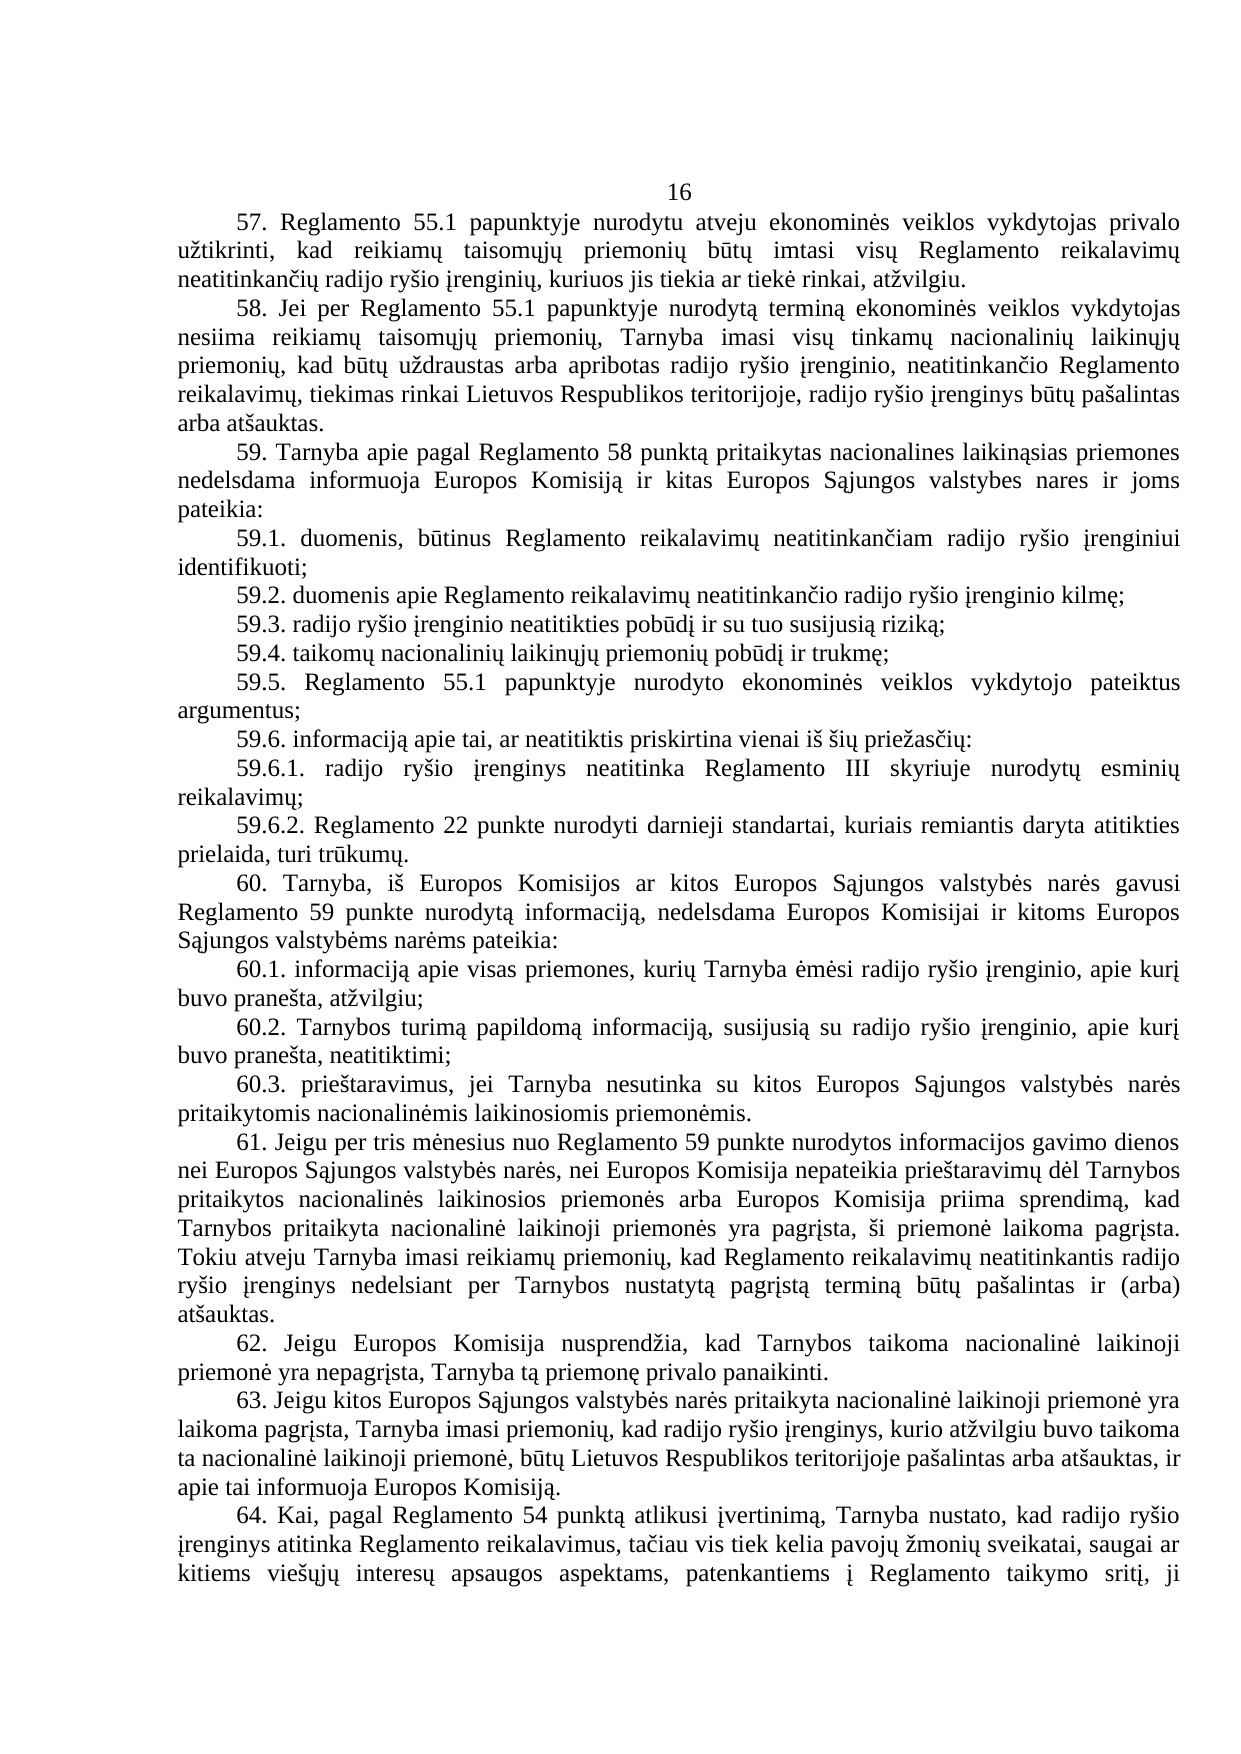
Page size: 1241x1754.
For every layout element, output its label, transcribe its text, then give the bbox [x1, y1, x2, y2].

text 61. Jeigu per tris mėnesius nuo Reglamento 59 punkte nurodytos informacijos gavimo dienos nei Europos Sąjungos valstybės narės, nei Europos Komisija nepateikia prieštaravimų dėl Tarnybos pritaikytos nacionalinės laikinosios priemonės arba Europos Komisija priima sprendimą, kad Tarnybos pritaikyta nacionalinė laikinoji priemonės yra pagrįsta, ši priemonė laikoma pagrįsta. Tokiu atveju Tarnyba imasi reikiamų priemonių, kad Reglamento reikalavimų neatitinkantis radijo ryšio įrenginys nedelsiant per Tarnybos nustatytą pagrįstą terminą būtų pašalintas ir (arba) atšauktas. [177, 1127, 1181, 1328]
text 59.6.1. radijo ryšio įrenginys neatitinka Reglamento III skyriuje nurodytų esminių reikalavimų; [177, 753, 1181, 810]
text 59.6.2. Reglamento 22 punkte nurodyti darnieji standartai, kuriais remiantis daryta atitikties prielaida, turi trūkumų. [177, 810, 1181, 868]
text 57. Reglamento 55.1 papunktyje nurodytu atveju ekonominės veiklos vykdytojas privalo užtikrinti, kad reikiamų taisomųjų priemonių būtų imtasi visų Reglamento reikalavimų neatitinkančių radijo ryšio įrenginių, kuriuos jis tiekia ar tiekė rinkai, atžvilgiu. [177, 207, 1181, 293]
text 59.5. Reglamento 55.1 papunktyje nurodyto ekonominės veiklos vykdytojo pateiktus argumentus; [177, 667, 1181, 724]
text 63. Jeigu kitos Europos Sąjungos valstybės narės pritaikyta nacionalinė laikinoji priemonė yra laikoma pagrįsta, Tarnyba imasi priemonių, kad radijo ryšio įrenginys, kurio atžvilgiu buvo taikoma ta nacionalinė laikinoji priemonė, būtų Lietuvos Respublikos teritorijoje pašalintas arba atšauktas, ir apie tai informuoja Europos Komisiją. [177, 1385, 1181, 1500]
text 59.1. duomenis, būtinus Reglamento reikalavimų neatitinkančiam radijo ryšio įrenginiui identifikuoti; [177, 523, 1181, 580]
text 62. Jeigu Europos Komisija nusprendžia, kad Tarnybos taikoma nacionalinė laikinoji priemonė yra nepagrįsta, Tarnyba tą priemonę privalo panaikinti. [177, 1328, 1181, 1385]
text 60. Tarnyba, iš Europos Komisijos ar kitos Europos Sąjungos valstybės narės gavusi Reglamento 59 punkte nurodytą informaciją, nedelsdama Europos Komisijai ir kitoms Europos Sąjungos valstybėms narėms pateikia: [177, 868, 1181, 954]
text 59. Tarnyba apie pagal Reglamento 58 punktą pritaikytas nacionalines laikinąsias priemones nedelsdama informuoja Europos Komisiją ir kitas Europos Sąjungos valstybes nares ir joms pateikia: [177, 437, 1181, 523]
text 64. Kai, pagal Reglamento 54 punktą atlikusi įvertinimą, Tarnyba nustato, kad radijo ryšio įrenginys atitinka Reglamento reikalavimus, tačiau vis tiek kelia pavojų žmonių sveikatai, saugai ar kitiems viešųjų interesų apsaugos aspektams, patenkantiems į Reglamento taikymo sritį, ji [177, 1500, 1181, 1587]
text 59.6. informaciją apie tai, ar neatitiktis priskirtina vienai iš šių priežasčių: [177, 724, 1181, 753]
text 59.2. duomenis apie Reglamento reikalavimų neatitinkančio radijo ryšio įrenginio kilmę; [177, 580, 1181, 609]
text 60.1. informaciją apie visas priemones, kurių Tarnyba ėmėsi radijo ryšio įrenginio, apie kurį buvo pranešta, atžvilgiu; [177, 954, 1181, 1012]
text 60.3. prieštaravimus, jei Tarnyba nesutinka su kitos Europos Sąjungos valstybės narės pritaikytomis nacionalinėmis laikinosiomis priemonėmis. [177, 1069, 1181, 1127]
text 58. Jei per Reglamento 55.1 papunktyje nurodytą terminą ekonominės veiklos vykdytojas nesiima reikiamų taisomųjų priemonių, Tarnyba imasi visų tinkamų nacionalinių laikinųjų priemonių, kad būtų uždraustas arba apribotas radijo ryšio įrenginio, neatitinkančio Reglamento reikalavimų, tiekimas rinkai Lietuvos Respublikos teritorijoje, radijo ryšio įrenginys būtų pašalintas arba atšauktas. [177, 293, 1181, 437]
text 59.4. taikomų nacionalinių laikinųjų priemonių pobūdį ir trukmę; [177, 638, 1181, 667]
text 59.3. radijo ryšio įrenginio neatitikties pobūdį ir su tuo susijusią riziką; [177, 609, 1181, 638]
text 60.2. Tarnybos turimą papildomą informaciją, susijusią su radijo ryšio įrenginio, apie kurį buvo pranešta, neatitiktimi; [177, 1012, 1181, 1069]
